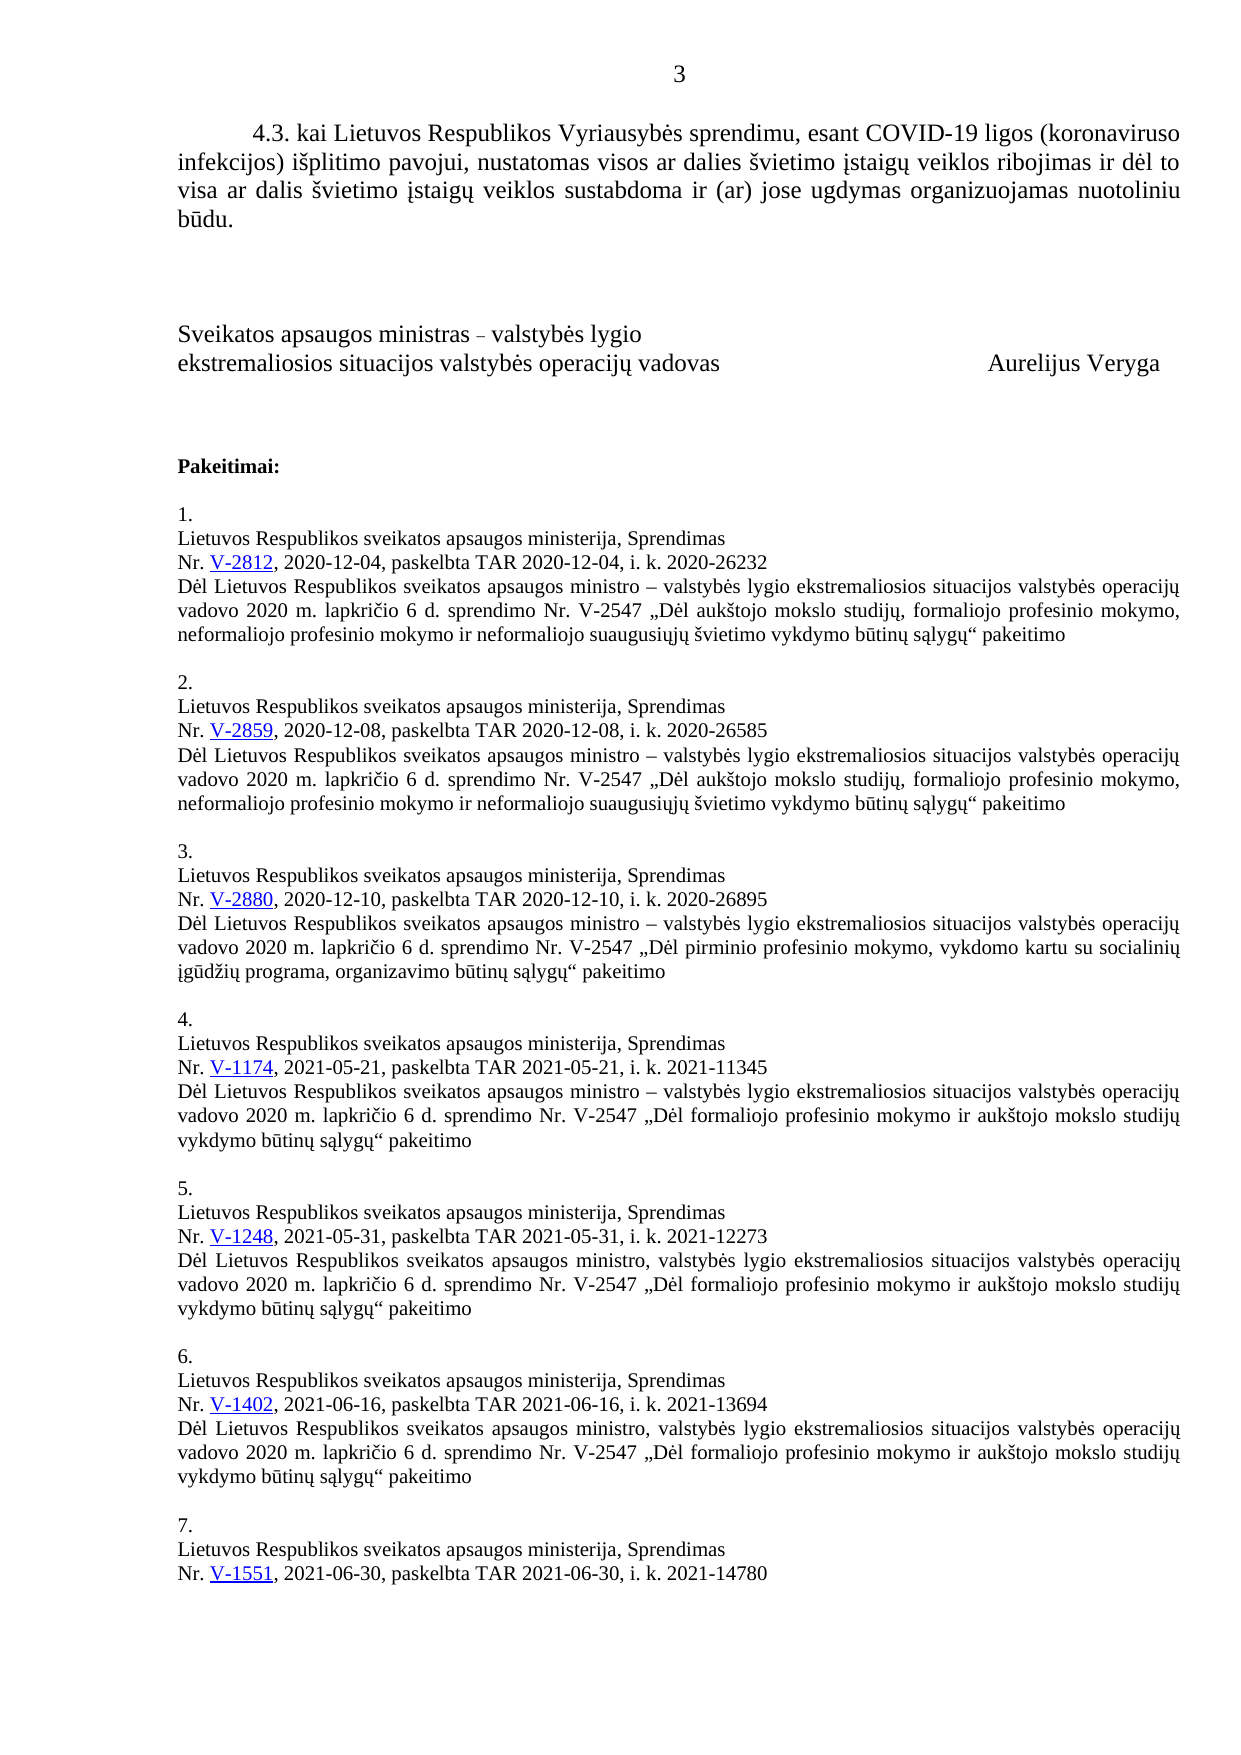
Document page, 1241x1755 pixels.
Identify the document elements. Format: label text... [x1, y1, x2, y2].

text 4.3. kai Lietuvos Respublikos Vyriausybės sprendimu, esant COVID-19 ligos (koronaviruso infekcijos) išplitimo pavojui, nustatomas visos ar dalies švietimo įstaigų veiklos ribojimas ir dėl to visa ar dalis švietimo įstaigų veiklos sustabdoma ir (ar) jose ugdymas organizuojamas nuotoliniu būdu. [177, 118, 1181, 233]
text 3. [177, 839, 1181, 863]
text Nr. V-2812, 2020-12-04, paskelbta TAR 2020-12-04, i. k. 2020-26232 [177, 550, 1181, 574]
text 1. [177, 502, 1181, 526]
text Nr. V-1402, 2021-06-16, paskelbta TAR 2021-06-16, i. k. 2021-13694 [177, 1392, 1181, 1416]
text Lietuvos Respublikos sveikatos apsaugos ministerija, Sprendimas [177, 863, 1181, 887]
text Nr. V-2880, 2020-12-10, paskelbta TAR 2020-12-10, i. k. 2020-26895 [177, 887, 1181, 911]
text 7. [177, 1512, 1181, 1537]
text Sveikatos apsaugos ministras _ valstybės lygio [177, 319, 1181, 348]
text Dėl Lietuvos Respublikos sveikatos apsaugos ministro – valstybės lygio ekstremaliosios situacijos valstybės operacijų vadovo 2020 m. lapkričio 6 d. sprendimo Nr. V-2547 „Dėl aukštojo mokslo studijų, formaliojo profesinio mokymo, neformaliojo profesinio mokymo ir neformaliojo suaugusiųjų švietimo vykdymo būtinų sąlygų“ pakeitimo [177, 574, 1181, 646]
text ekstremaliosios situacijos valstybės operacijų vadovas Aurelijus Veryga [177, 348, 1181, 377]
text Nr. V-2859, 2020-12-08, paskelbta TAR 2020-12-08, i. k. 2020-26585 [177, 718, 1181, 742]
text Dėl Lietuvos Respublikos sveikatos apsaugos ministro – valstybės lygio ekstremaliosios situacijos valstybės operacijų vadovo 2020 m. lapkričio 6 d. sprendimo Nr. V-2547 „Dėl formaliojo profesinio mokymo ir aukštojo mokslo studijų vykdymo būtinų sąlygų“ pakeitimo [177, 1079, 1181, 1152]
text Dėl Lietuvos Respublikos sveikatos apsaugos ministro – valstybės lygio ekstremaliosios situacijos valstybės operacijų vadovo 2020 m. lapkričio 6 d. sprendimo Nr. V-2547 „Dėl pirminio profesinio mokymo, vykdomo kartu su socialinių įgūdžių programa, organizavimo būtinų sąlygų“ pakeitimo [177, 911, 1181, 983]
text Nr. V-1551, 2021-06-30, paskelbta TAR 2021-06-30, i. k. 2021-14780 [177, 1561, 1181, 1585]
text Nr. V-1248, 2021-05-31, paskelbta TAR 2021-05-31, i. k. 2021-12273 [177, 1224, 1181, 1248]
text 4. [177, 1007, 1181, 1031]
text 5. [177, 1176, 1181, 1200]
text 2. [177, 670, 1181, 694]
text Dėl Lietuvos Respublikos sveikatos apsaugos ministro – valstybės lygio ekstremaliosios situacijos valstybės operacijų vadovo 2020 m. lapkričio 6 d. sprendimo Nr. V-2547 „Dėl aukštojo mokslo studijų, formaliojo profesinio mokymo, neformaliojo profesinio mokymo ir neformaliojo suaugusiųjų švietimo vykdymo būtinų sąlygų“ pakeitimo [177, 742, 1181, 815]
text Lietuvos Respublikos sveikatos apsaugos ministerija, Sprendimas [177, 1368, 1181, 1392]
text Pakeitimai: [177, 454, 1181, 478]
text Lietuvos Respublikos sveikatos apsaugos ministerija, Sprendimas [177, 1200, 1181, 1224]
text Dėl Lietuvos Respublikos sveikatos apsaugos ministro, valstybės lygio ekstremaliosios situacijos valstybės operacijų vadovo 2020 m. lapkričio 6 d. sprendimo Nr. V-2547 „Dėl formaliojo profesinio mokymo ir aukštojo mokslo studijų vykdymo būtinų sąlygų“ pakeitimo [177, 1416, 1181, 1488]
text Lietuvos Respublikos sveikatos apsaugos ministerija, Sprendimas [177, 526, 1181, 550]
text Dėl Lietuvos Respublikos sveikatos apsaugos ministro, valstybės lygio ekstremaliosios situacijos valstybės operacijų vadovo 2020 m. lapkričio 6 d. sprendimo Nr. V-2547 „Dėl formaliojo profesinio mokymo ir aukštojo mokslo studijų vykdymo būtinų sąlygų“ pakeitimo [177, 1248, 1181, 1320]
text 6. [177, 1344, 1181, 1368]
text Lietuvos Respublikos sveikatos apsaugos ministerija, Sprendimas [177, 1537, 1181, 1561]
text Lietuvos Respublikos sveikatos apsaugos ministerija, Sprendimas [177, 694, 1181, 718]
text Lietuvos Respublikos sveikatos apsaugos ministerija, Sprendimas [177, 1031, 1181, 1055]
text Nr. V-1174, 2021-05-21, paskelbta TAR 2021-05-21, i. k. 2021-11345 [177, 1055, 1181, 1079]
